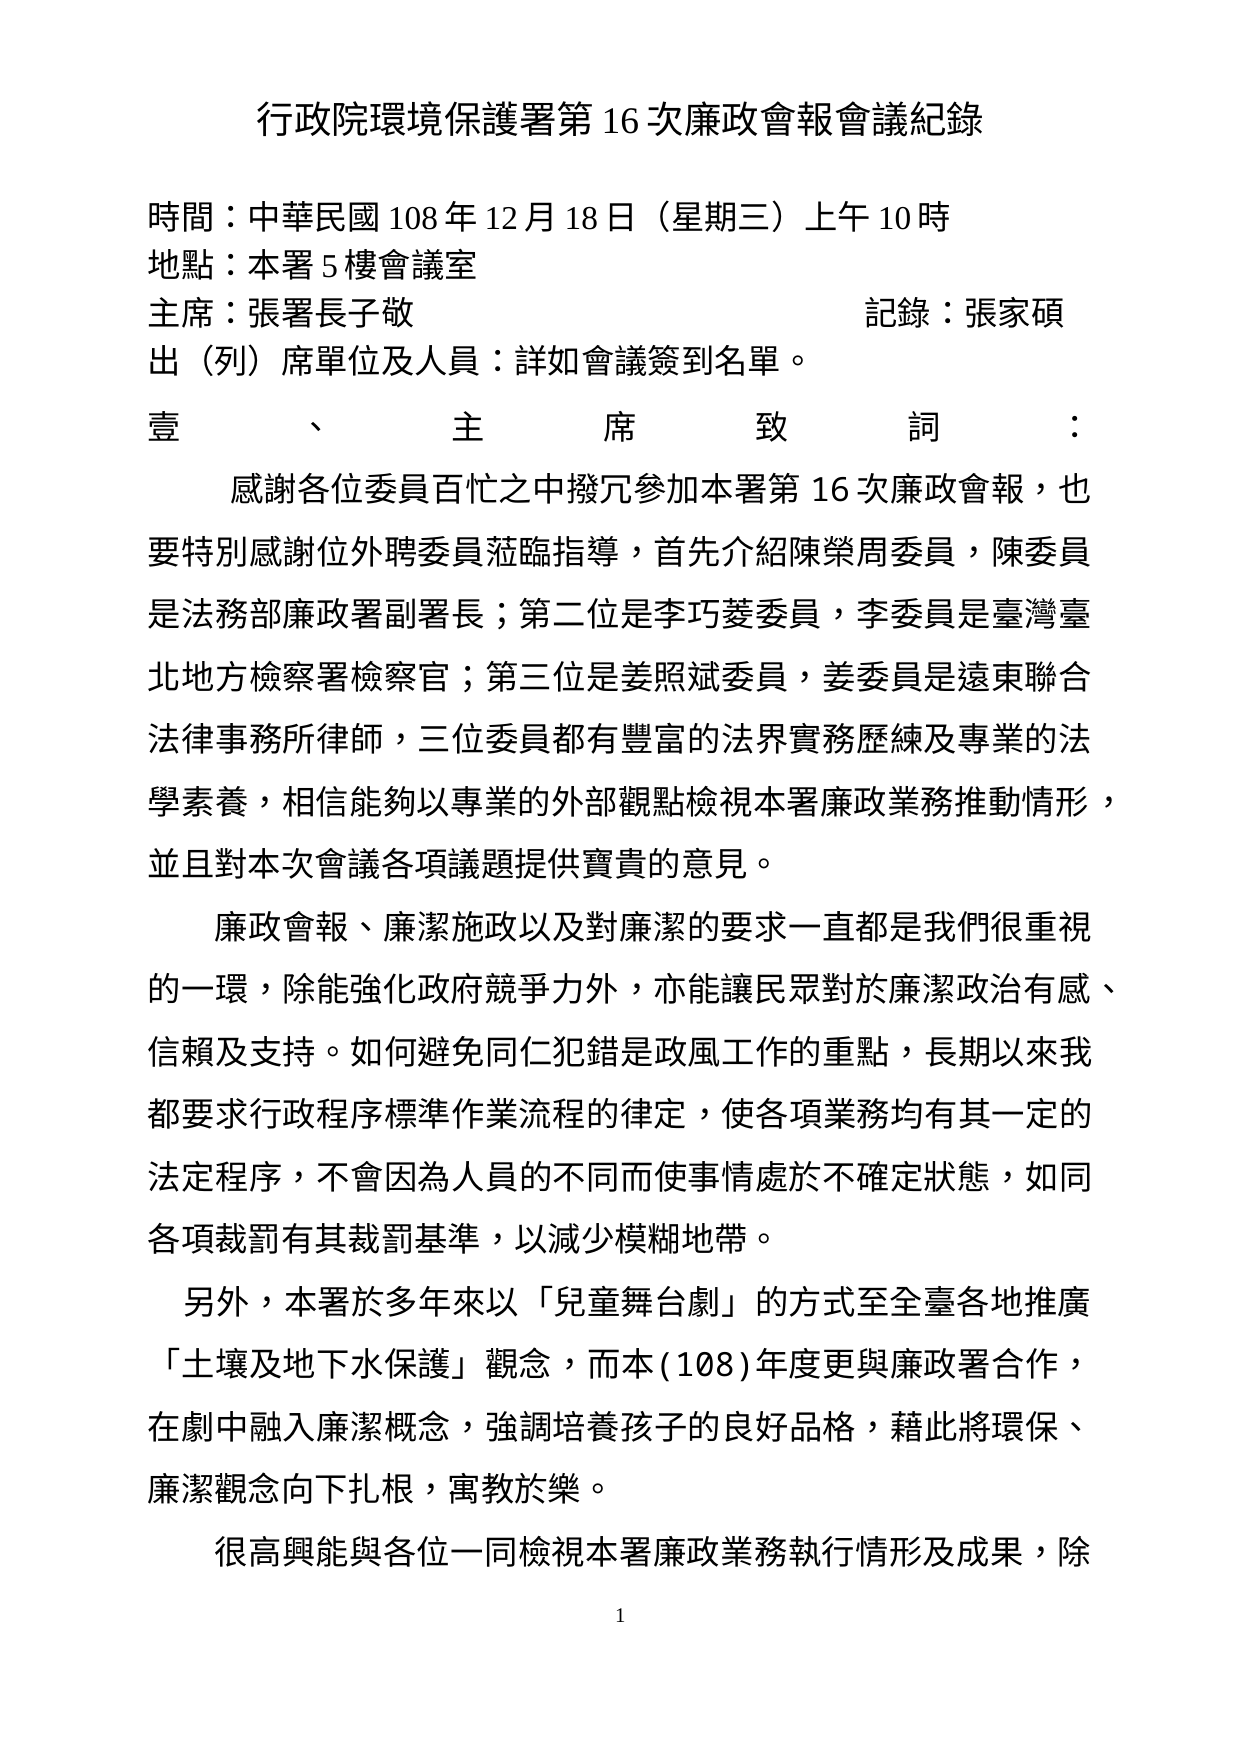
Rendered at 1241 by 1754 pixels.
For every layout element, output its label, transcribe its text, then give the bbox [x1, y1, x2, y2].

text 另外，本署於多年來以「兒童舞台劇」的方式至全臺各地推廣「土壤及地下水保護」觀念，而本(108)年度更與廉政署合作，在劇中融入廉潔概念，強調培養孩子的良好品格，藉此將環保、廉潔觀念向下扎根，寓教於樂。 [148, 1258, 1092, 1508]
text 行政院環境保護署第16次廉政會報會議紀錄 [148, 96, 1092, 143]
text 地點：本署5樓會議室 [148, 239, 1092, 287]
text 廉政會報、廉潔施政以及對廉潔的要求一直都是我們很重視的一環，除能強化政府競爭力外，亦能讓民眾對於廉潔政治有感、信賴及支持。如何避免同仁犯錯是政風工作的重點，長期以來我都要求行政程序標準作業流程的律定，使各項業務均有其一定的法定程序，不會因為人員的不同而使事情處於不確定狀態，如同各項裁罰有其裁罰基準，以減少模糊地帶。 [148, 883, 1092, 1258]
text 主席：張署長子敬 記錄：張家碩 [148, 287, 1092, 335]
text 很高興能與各位一同檢視本署廉政業務執行情形及成果，除 [148, 1508, 1092, 1571]
text 壹、主席致詞： 感謝各位委員百忙之中撥冗參加本署第16次廉政會報，也要特別感謝位外聘委員蒞臨指導，首先介紹陳榮周委員，陳委員是法務部廉政署副署長；第二位是李巧菱委員，李委員是臺灣臺北地方檢察署檢察官；第三位是姜照斌委員，姜委員是遠東聯合法律事務所律師，三位委員都有豐富的法界實務歷練及專業的法學素養，相信能夠以專業的外部觀點檢視本署廉政業務推動情形，並且對本次會議各項議題提供寶貴的意見。 [148, 383, 1092, 883]
text 出（列）席單位及人員：詳如會議簽到名單。 [148, 335, 1092, 383]
text 時間：中華民國108年12月18日（星期三）上午10時 [148, 191, 1092, 239]
